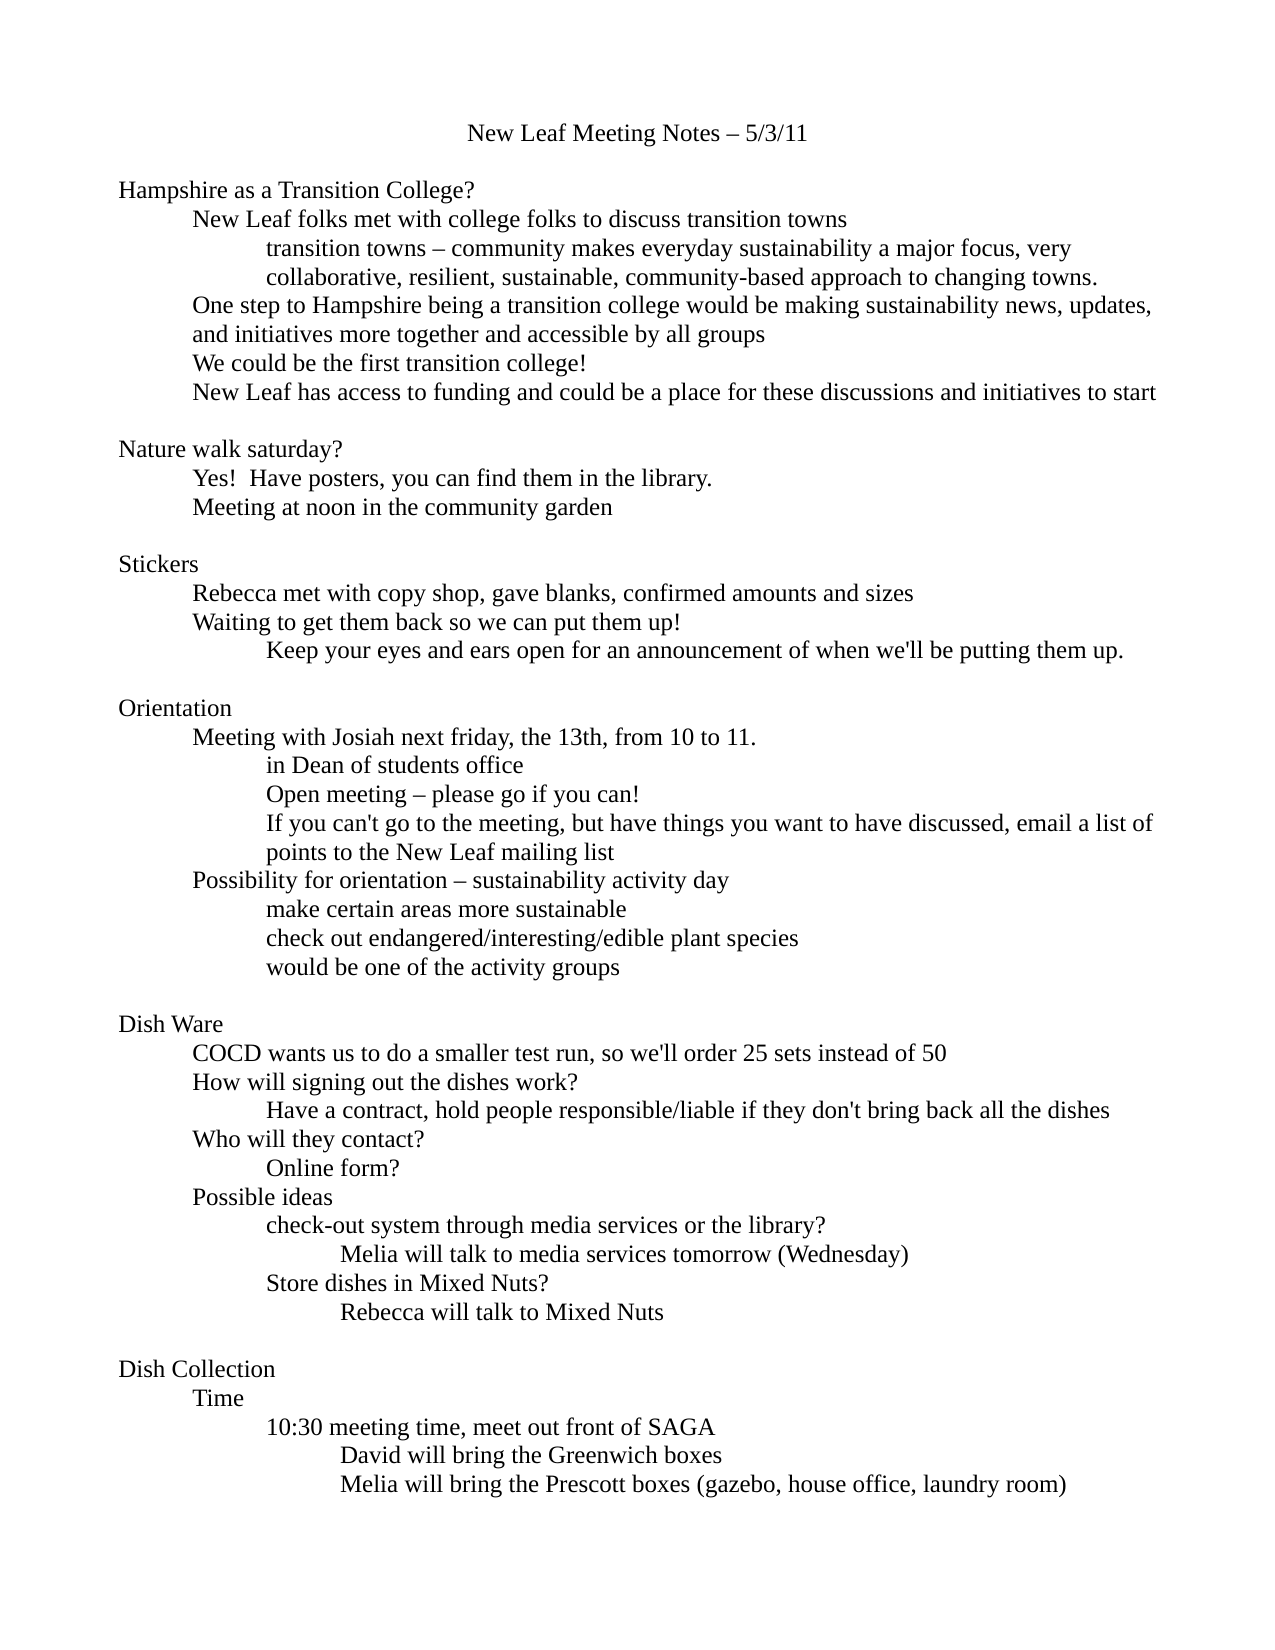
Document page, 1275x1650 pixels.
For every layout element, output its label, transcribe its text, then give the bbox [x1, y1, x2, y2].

text Possible ideas [118, 1182, 1157, 1211]
text 10:30 meeting time, meet out front of SAGA [118, 1412, 1157, 1441]
text Who will they contact? [118, 1124, 1157, 1153]
text Open meeting – please go if you can! [118, 779, 1157, 808]
text Orientation [118, 693, 1157, 722]
text Melia will bring the Prescott boxes (gazebo, house office, laundry room) [118, 1469, 1157, 1498]
text Nature walk saturday? [118, 434, 1157, 463]
text would be one of the activity groups [118, 952, 1157, 981]
text Rebecca met with copy shop, gave blanks, confirmed amounts and sizes [118, 578, 1157, 607]
text Melia will talk to media services tomorrow (Wednesday) [118, 1239, 1157, 1268]
text Meeting at noon in the community garden [118, 492, 1157, 521]
text Keep your eyes and ears open for an announcement of when we'll be putting them up. [118, 636, 1157, 664]
text Stickers [118, 549, 1157, 578]
text Store dishes in Mixed Nuts? [118, 1268, 1157, 1297]
text transition towns – community makes everyday sustainability a major focus, very collaborative, resilient, sustainable, community-based approach to changing towns. [118, 233, 1157, 291]
text If you can't go to the meeting, but have things you want to have discussed, email a list of points to the New Leaf mailing list [118, 808, 1157, 866]
text Waiting to get them back so we can put them up! [118, 607, 1157, 636]
text Dish Ware [118, 1009, 1157, 1038]
text Online form? [118, 1153, 1157, 1182]
text New Leaf folks met with college folks to discuss transition towns [118, 204, 1157, 233]
text make certain areas more sustainable [118, 894, 1157, 923]
text How will signing out the dishes work? [118, 1067, 1157, 1096]
text Yes! Have posters, you can find them in the library. [118, 463, 1157, 492]
text Have a contract, hold people responsible/liable if they don't bring back all the dishes [118, 1096, 1157, 1124]
text We could be the first transition college! [118, 348, 1157, 377]
text Possibility for orientation – sustainability activity day [118, 866, 1157, 894]
text in Dean of students office [118, 751, 1157, 779]
text COCD wants us to do a smaller test run, so we'll order 25 sets instead of 50 [118, 1038, 1157, 1067]
text Dish Collection [118, 1354, 1157, 1383]
text Time [118, 1383, 1157, 1412]
text New Leaf has access to funding and could be a place for these discussions and initiatives to start [118, 377, 1157, 406]
text check out endangered/interesting/edible plant species [118, 923, 1157, 952]
text One step to Hampshire being a transition college would be making sustainability news, updates, and initiatives more together and accessible by all groups [118, 291, 1157, 348]
text Rebecca will talk to Mixed Nuts [118, 1297, 1157, 1326]
text Hampshire as a Transition College? [118, 176, 1157, 204]
text New Leaf Meeting Notes – 5/3/11 [118, 118, 1157, 147]
text check-out system through media services or the library? [118, 1211, 1157, 1239]
text David will bring the Greenwich boxes [118, 1441, 1157, 1469]
text Meeting with Josiah next friday, the 13th, from 10 to 11. [118, 722, 1157, 751]
